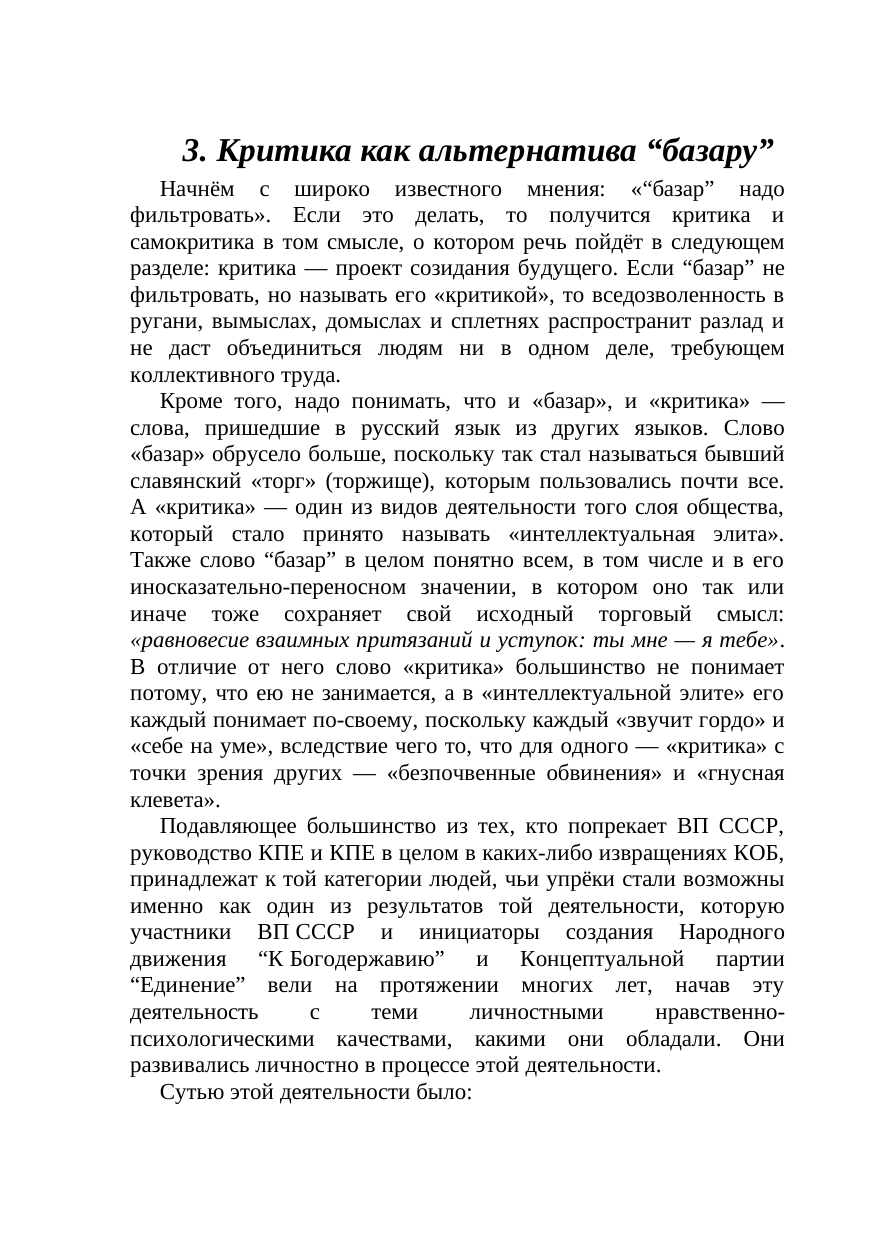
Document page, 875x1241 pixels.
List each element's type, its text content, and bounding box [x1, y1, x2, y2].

text Начнём с широко известного мнения: «“базар” надо фильтровать». Если это делать, то получится критика и самокритика в том смысле, о котором речь пойдёт в следующем разделе: критика — проект созидания будущего. Если “базар” не фильтровать, но называть его «критикой», то вседозволенность в ругани, вымыслах, домыслах и сплетнях распространит разлад и не даст объединиться людям ни в одном деле, требующем коллективного труда. [130, 174, 785, 387]
text Сутью этой деятельности было: [130, 1078, 785, 1104]
text Подавляющее большинство из тех, кто попрекает ВП СССР, руководство КПЕ и КПЕ в целом в каких-либо извращениях КОБ, принадлежат к той категории людей, чьи упрёки стали возможны именно как один из результатов той деятельности, которую участники ВП СССР и инициаторы создания Народного движения “К Богодержавию” и Концептуальной партии “Единение” вели на протяжении многих лет, начав эту деятельность с теми личностными нравственно-психологическими качествами, какими они обладали. Они развивались личностно в процессе этой деятельности. [130, 812, 785, 1078]
subtitle 3. Критика как альтернатива “базару” [130, 130, 785, 168]
text Кроме того, надо понимать, что и «базар», и «критика» — слова, пришедшие в русский язык из других языков. Слово «базар» обрусело больше, поскольку так стал называться бывший славянский «торг» (торжище), которым пользовались почти все. А «критика» — один из видов деятельности того слоя общества, который стало принято называть «интеллектуальная элита». Также слово “базар” в целом понятно всем, в том числе и в его иносказательно-переносном значении, в котором оно так или иначе тоже сохраняет свой исходный торговый смысл: «равновесие взаимных притязаний и уступок: ты мне — я тебе». В отличие от него слово «критика» большинство не понимает потому, что ею не занимается, а в «интеллектуальной элите» его каждый понимает по-своему, поскольку каждый «звучит гордо» и «себе на уме», вследствие чего то, что для одного — «критика» с точки зрения других — «безпочвенные обвинения» и «гнусная клевета». [130, 387, 785, 812]
